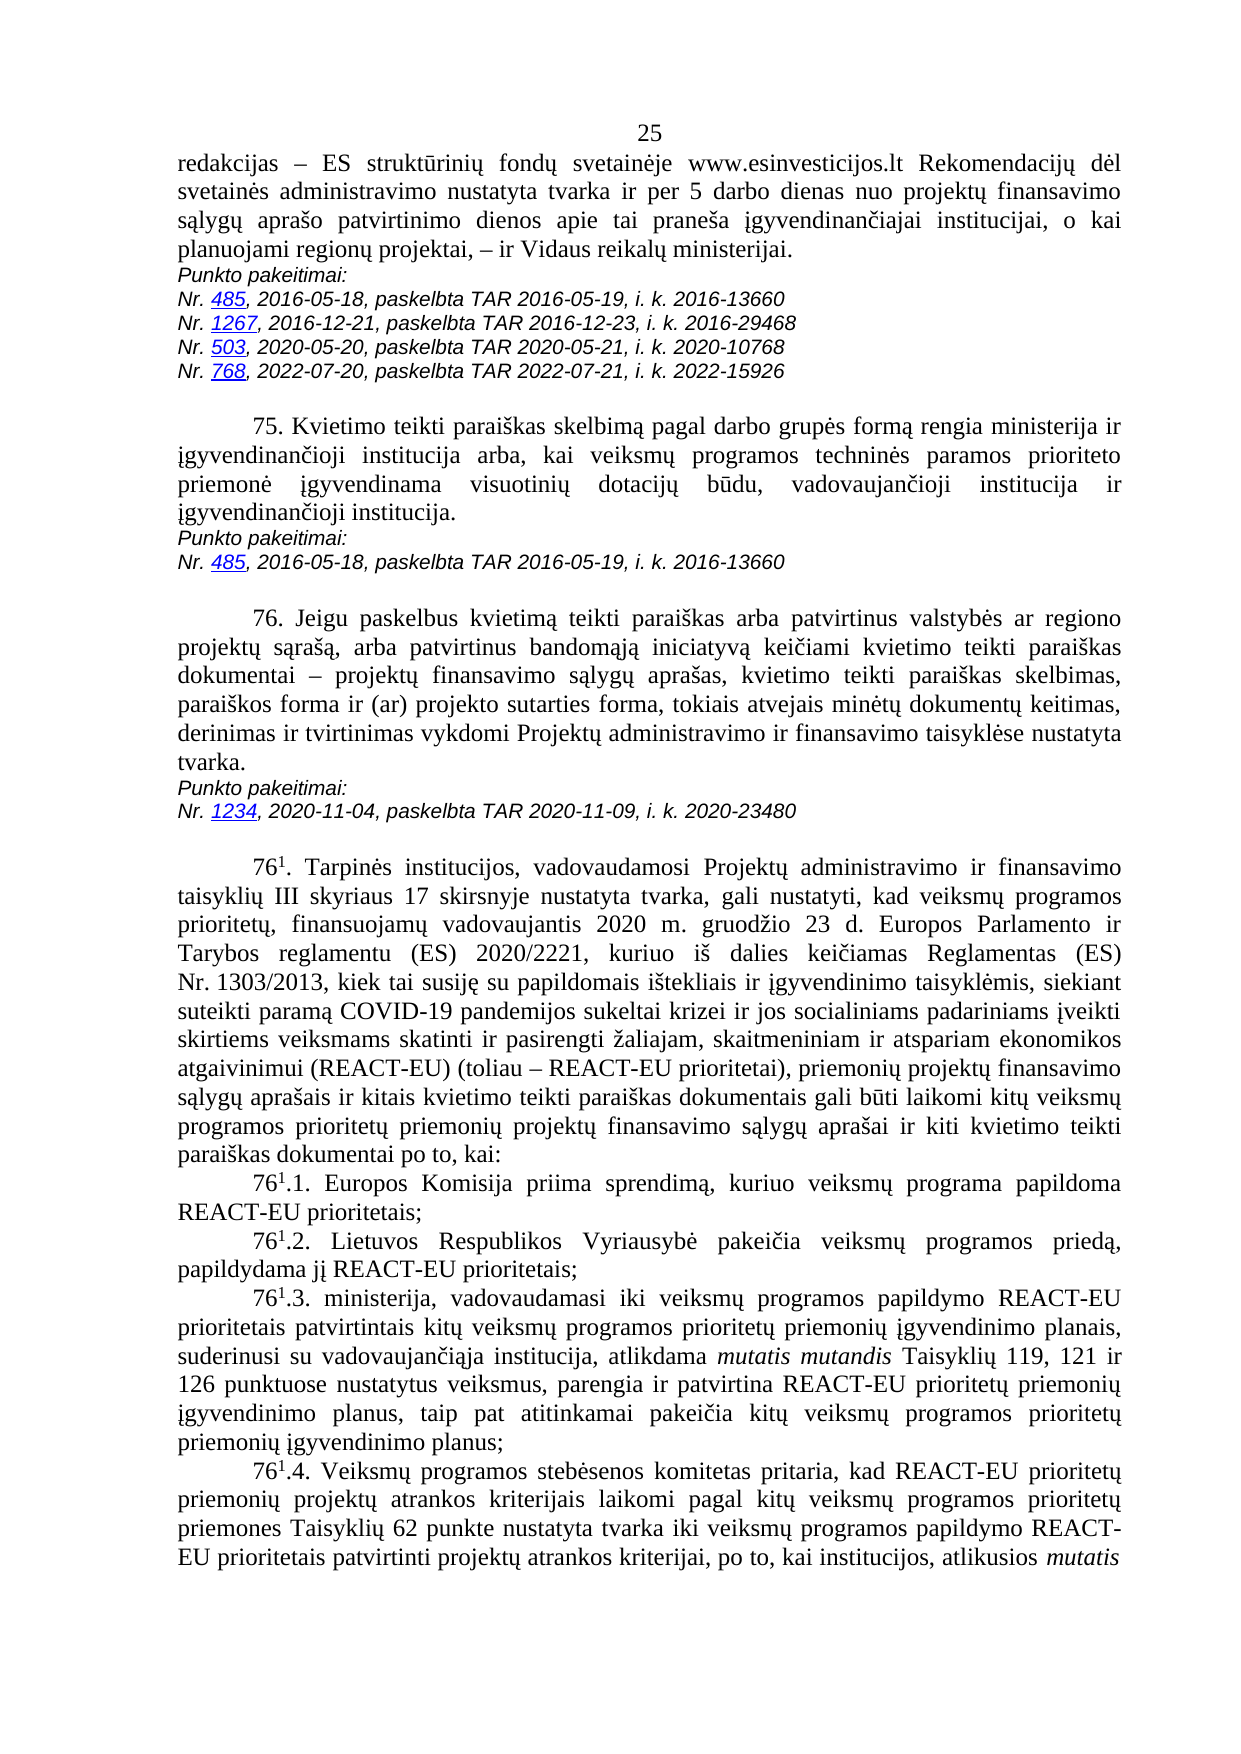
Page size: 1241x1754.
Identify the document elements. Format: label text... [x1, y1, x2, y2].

text Nr. 503, 2020-05-20, paskelbta TAR 2020-05-21, i. k. 2020-10768 [177, 334, 1122, 358]
text 761. Tarpinės institucijos, vadovaudamosi Projektų administravimo ir finansavimo taisyklių III skyriaus 17 skirsnyje nustatyta tvarka, gali nustatyti, kad veiksmų programos prioritetų, finansuojamų vadovaujantis 2020 m. gruodžio 23 d. Europos Parlamento ir Tarybos reglamentu (ES) 2020/2221, kuriuo iš dalies keičiamas Reglamentas (ES) Nr. 1303/2013, kiek tai susiję su papildomais ištekliais ir įgyvendinimo taisyklėmis, siekiant suteikti paramą COVID-19 pandemijos sukeltai krizei ir jos socialiniams padariniams įveikti skirtiems veiksmams skatinti ir pasirengti žaliajam, skaitmeniniam ir atspariam ekonomikos atgaivinimui (REACT-EU) (toliau – REACT-EU prioritetai), priemonių projektų finansavimo sąlygų aprašais ir kitais kvietimo teikti paraiškas dokumentais gali būti laikomi kitų veiksmų programos prioritetų priemonių projektų finansavimo sąlygų aprašai ir kiti kvietimo teikti paraiškas dokumentai po to, kai: [177, 852, 1122, 1168]
text Punkto pakeitimai: [177, 775, 1122, 799]
text Nr. 1267, 2016-12-21, paskelbta TAR 2016-12-23, i. k. 2016-29468 [177, 311, 1122, 334]
text 761.3. ministerija, vadovaudamasi iki veiksmų programos papildymo REACT-EU prioritetais patvirtintais kitų veiksmų programos prioritetų priemonių įgyvendinimo planais, suderinusi su vadovaujančiąja institucija, atlikdama mutatis mutandis Taisyklių 119, 121 ir 126 punktuose nustatytus veiksmus, parengia ir patvirtina REACT-EU prioritetų priemonių įgyvendinimo planus, taip pat atitinkamai pakeičia kitų veiksmų programos prioritetų priemonių įgyvendinimo planus; [177, 1283, 1122, 1456]
text Punkto pakeitimai: [177, 526, 1122, 550]
text Nr. 768, 2022-07-20, paskelbta TAR 2022-07-21, i. k. 2022-15926 [177, 358, 1122, 382]
text Nr. 485, 2016-05-18, paskelbta TAR 2016-05-19, i. k. 2016-13660 [177, 550, 1122, 574]
text 75. Kvietimo teikti paraiškas skelbimą pagal darbo grupės formą rengia ministerija ir įgyvendinančioji institucija arba, kai veiksmų programos techninės paramos prioriteto priemonė įgyvendinama visuotinių dotacijų būdu, vadovaujančioji institucija ir įgyvendinančioji institucija. [177, 411, 1122, 526]
text 761.2. Lietuvos Respublikos Vyriausybė pakeičia veiksmų programos priedą, papildydama jį REACT-EU prioritetais; [177, 1226, 1122, 1283]
text 761.4. Veiksmų programos stebėsenos komitetas pritaria, kad REACT-EU prioritetų priemonių projektų atrankos kriterijais laikomi pagal kitų veiksmų programos prioritetų priemones Taisyklių 62 punkte nustatyta tvarka iki veiksmų programos papildymo REACT-EU prioritetais patvirtinti projektų atrankos kriterijai, po to, kai institucijos, atlikusios mutatis [177, 1456, 1122, 1571]
text Punkto pakeitimai: [177, 263, 1122, 287]
text Nr. 1234, 2020-11-04, paskelbta TAR 2020-11-09, i. k. 2020-23480 [177, 799, 1122, 823]
text 76. Jeigu paskelbus kvietimą teikti paraiškas arba patvirtinus valstybės ar regiono projektų sąrašą, arba patvirtinus bandomąją iniciatyvą keičiami kvietimo teikti paraiškas dokumentai – projektų finansavimo sąlygų aprašas, kvietimo teikti paraiškas skelbimas, paraiškos forma ir (ar) projekto sutarties forma, tokiais atvejais minėtų dokumentų keitimas, derinimas ir tvirtinimas vykdomi Projektų administravimo ir finansavimo taisyklėse nustatyta tvarka. [177, 603, 1122, 775]
text 761.1. Europos Komisija priima sprendimą, kuriuo veiksmų programa papildoma REACT-EU prioritetais; [177, 1168, 1122, 1226]
text redakcijas – ES struktūrinių fondų svetainėje www.esinvesticijos.lt Rekomendacijų dėl svetainės administravimo nustatyta tvarka ir per 5 darbo dienas nuo projektų finansavimo sąlygų aprašo patvirtinimo dienos apie tai praneša įgyvendinančiajai institucijai, o kai planuojami regionų projektai, – ir Vidaus reikalų ministerijai. [177, 148, 1122, 263]
text Nr. 485, 2016-05-18, paskelbta TAR 2016-05-19, i. k. 2016-13660 [177, 287, 1122, 311]
